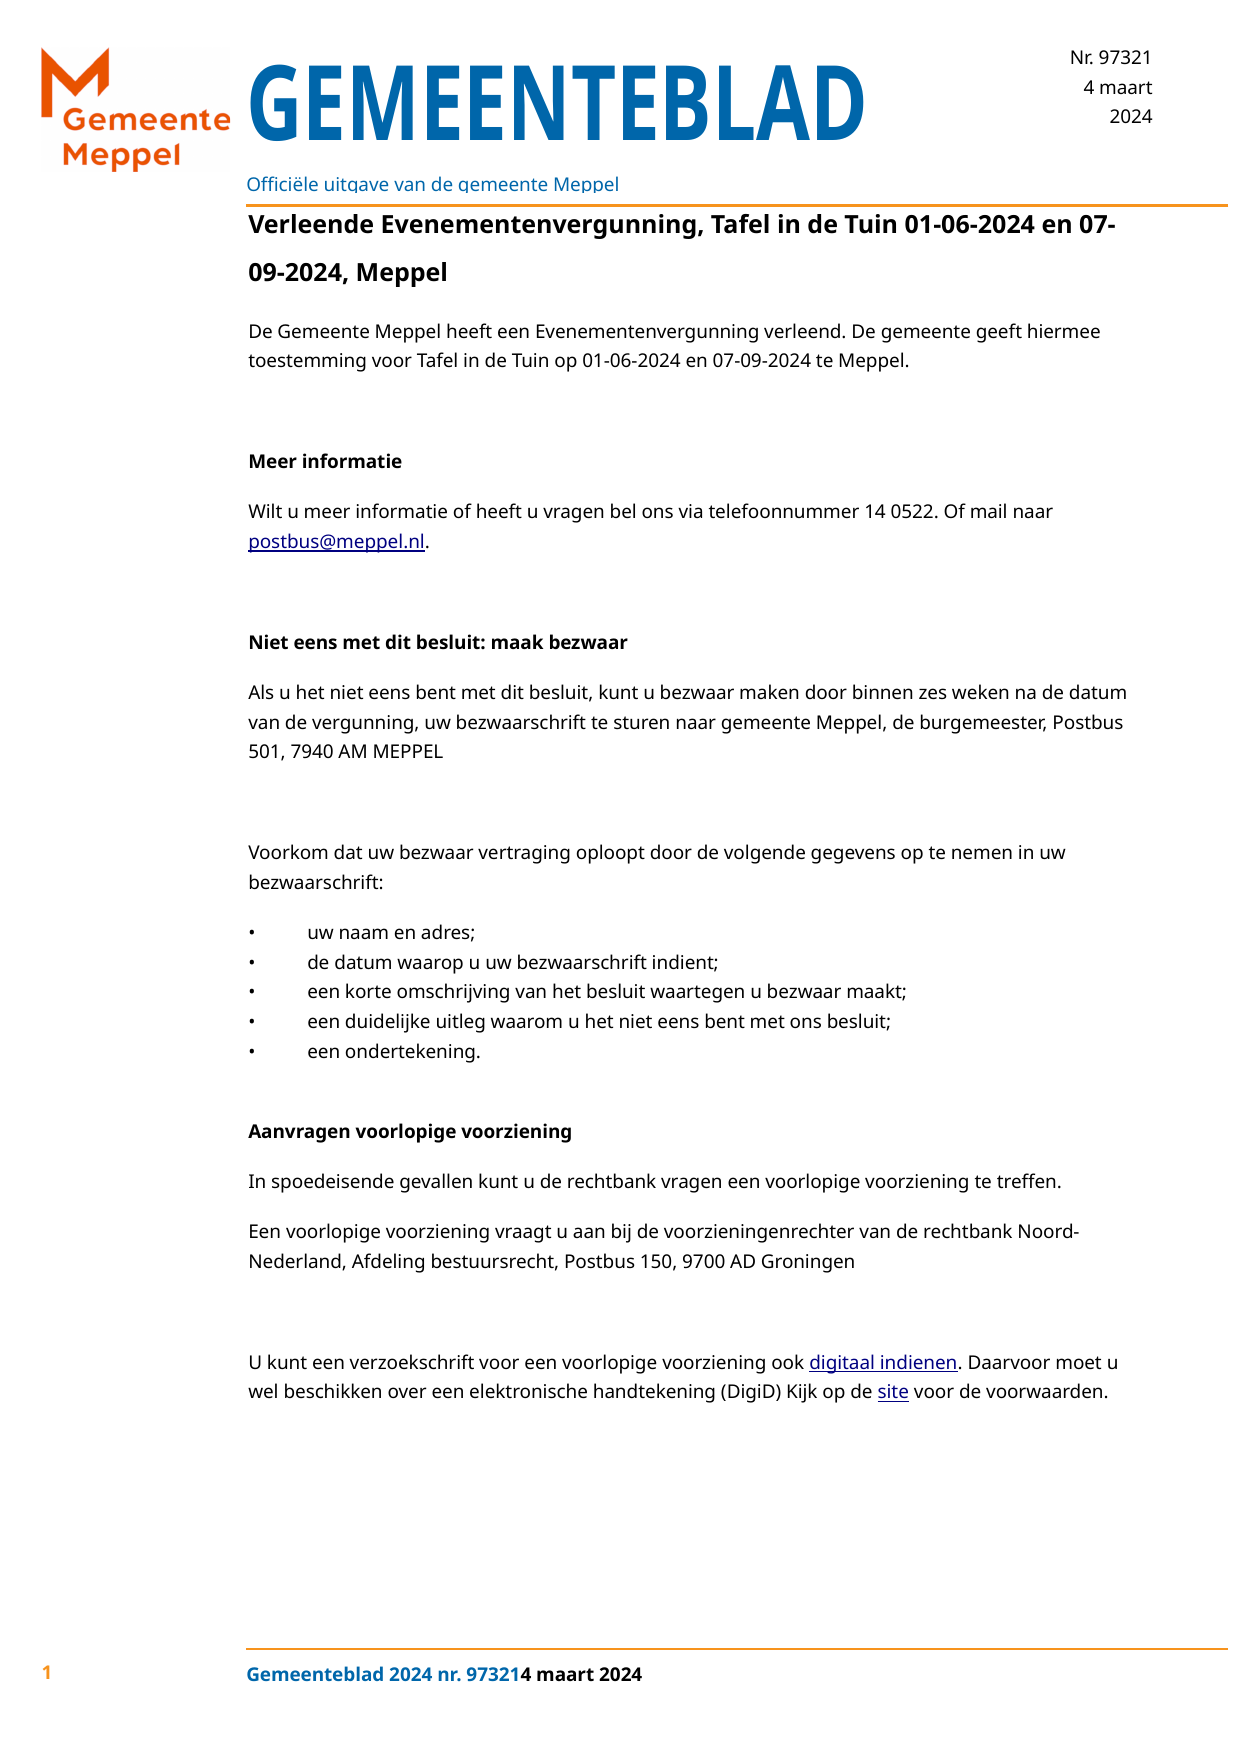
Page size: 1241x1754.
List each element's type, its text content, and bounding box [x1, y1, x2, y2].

text Aanvragen voorlopige voorziening [248, 1118, 1152, 1144]
text In spoedeisende gevallen kunt u de rechtbank vragen een voorlopige voorziening te treffen. [248, 1168, 1152, 1194]
list uw naam en adres; [248, 919, 1152, 945]
list een ondertekening. [248, 1038, 1152, 1064]
list een korte omschrijving van het besluit waartegen u bezwaar maakt; [248, 979, 1152, 1004]
picture [41, 47, 231, 172]
text Meer informatie [248, 448, 1152, 474]
text Een voorlopige voorziening vraagt u aan bij de voorzieningenrechter van de rechtbank Noord-Nederland, Afdeling bestuursrecht, Postbus 150, 9700 AD Groningen [248, 1219, 1152, 1274]
text De Gemeente Meppel heeft een Evenementenvergunning verleend. De gemeente geeft hiermee toestemming voor Tafel in de Tuin op 01-06-2024 en 07-09-2024 te Meppel. [248, 318, 1152, 373]
text Verleende Evenementenvergunning, Tafel in de Tuin 01-06-2024 en 07-09-2024, Meppel [248, 207, 1152, 288]
list een duidelijke uitleg waarom u het niet eens bent met ons besluit; [248, 1008, 1152, 1034]
list de datum waarop u uw bezwaarschrift indient; [248, 949, 1152, 975]
text Voorkom dat uw bezwaar vertraging oploopt door de volgende gegevens op te nemen in uw bezwaarschrift: [248, 839, 1152, 895]
text Wilt u meer informatie of heeft u vragen bel ons via telefoonnummer 14 0522. Of mail naar postbus@meppel.nl. [248, 499, 1152, 554]
text U kunt een verzoekschrift voor een voorlopige voorziening ook digitaal indienen. Daarvoor moet u wel beschikken over een elektronische handtekening (DigiD) Kijk op de site voor de voorwaarden. [248, 1349, 1152, 1404]
text Niet eens met dit besluit: maak bezwaar [248, 629, 1152, 655]
text Als u het niet eens bent met dit besluit, kunt u bezwaar maken door binnen zes weken na de datum van de vergunning, uw bezwaarschrift te sturen naar gemeente Meppel, de burgemeester, Postbus 501, 7940 AM MEPPEL [248, 679, 1152, 764]
